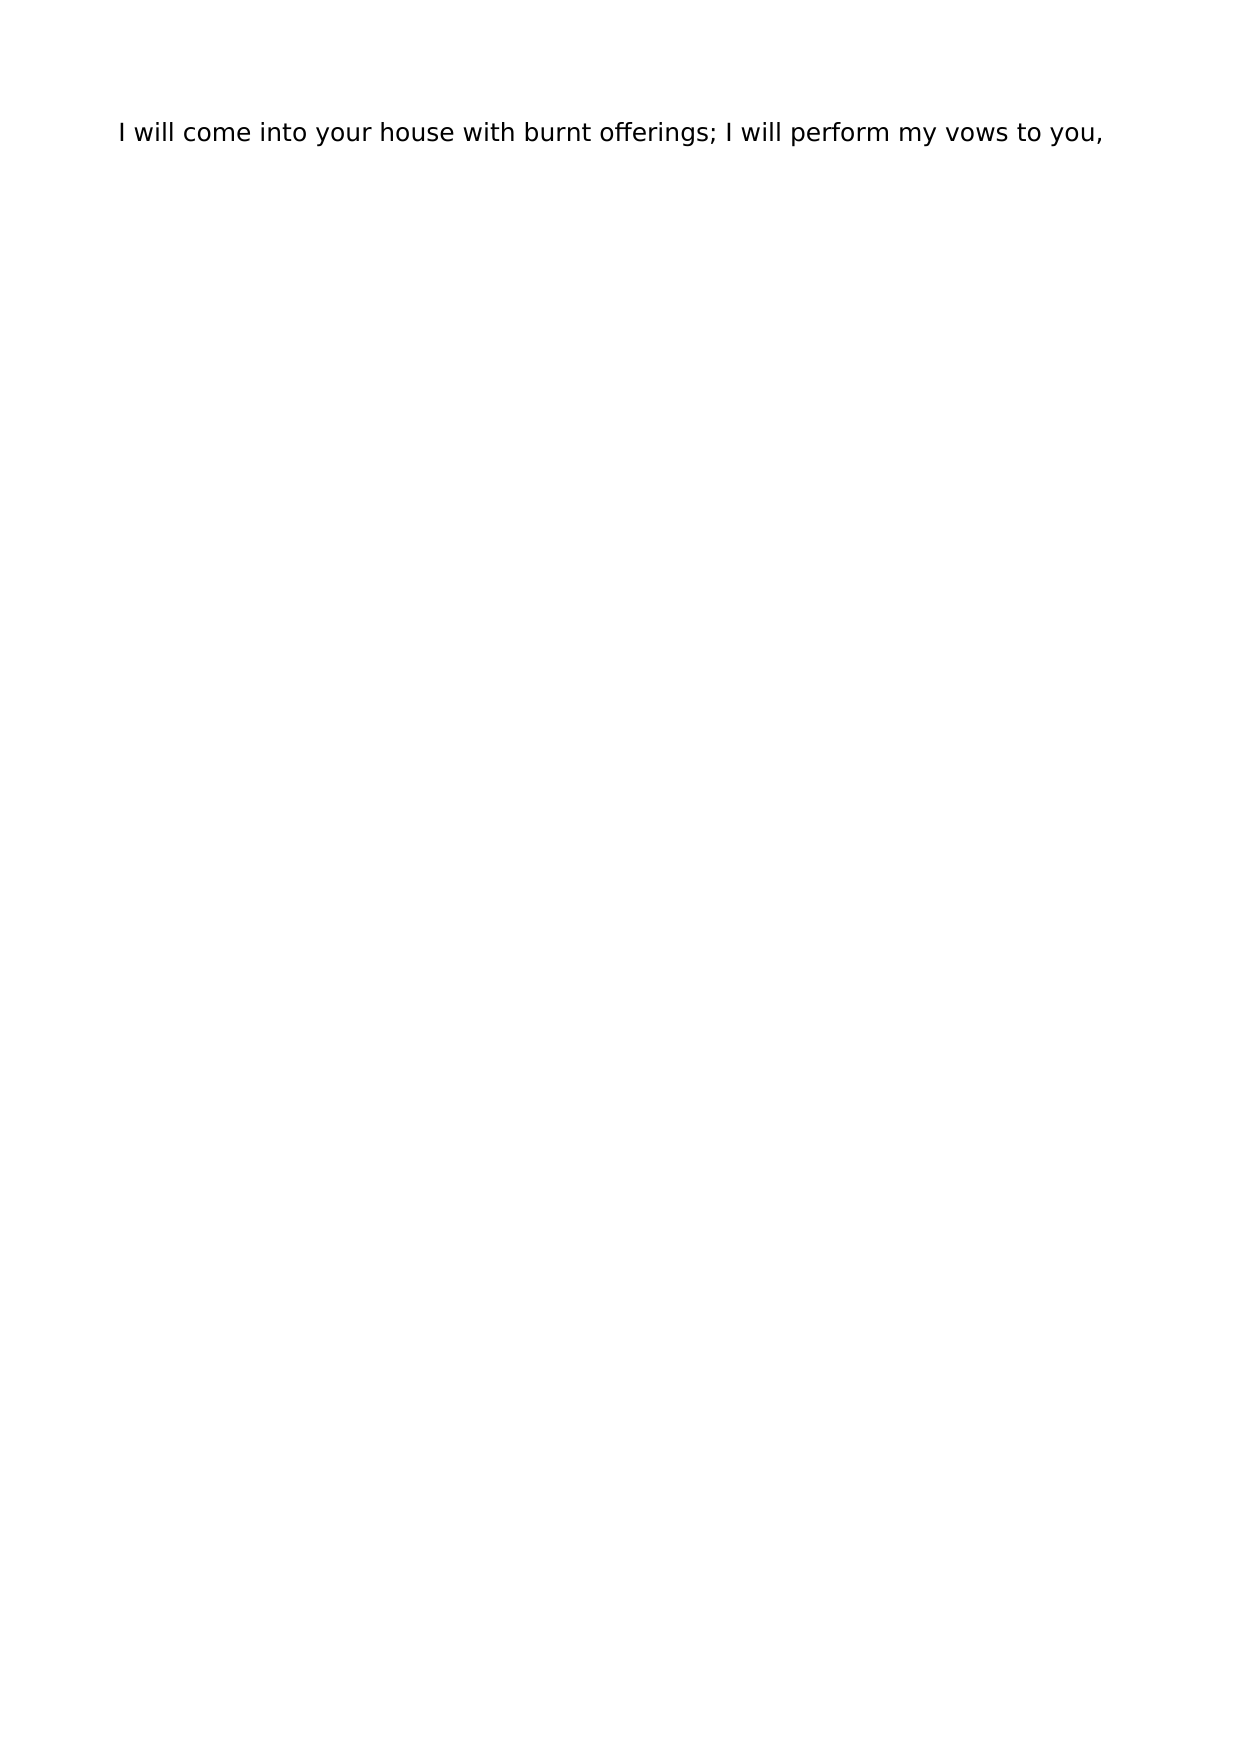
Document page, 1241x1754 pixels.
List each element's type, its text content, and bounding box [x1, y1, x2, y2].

text I will come into your house with burnt offerings; I will perform my vows to you, [118, 118, 1122, 147]
